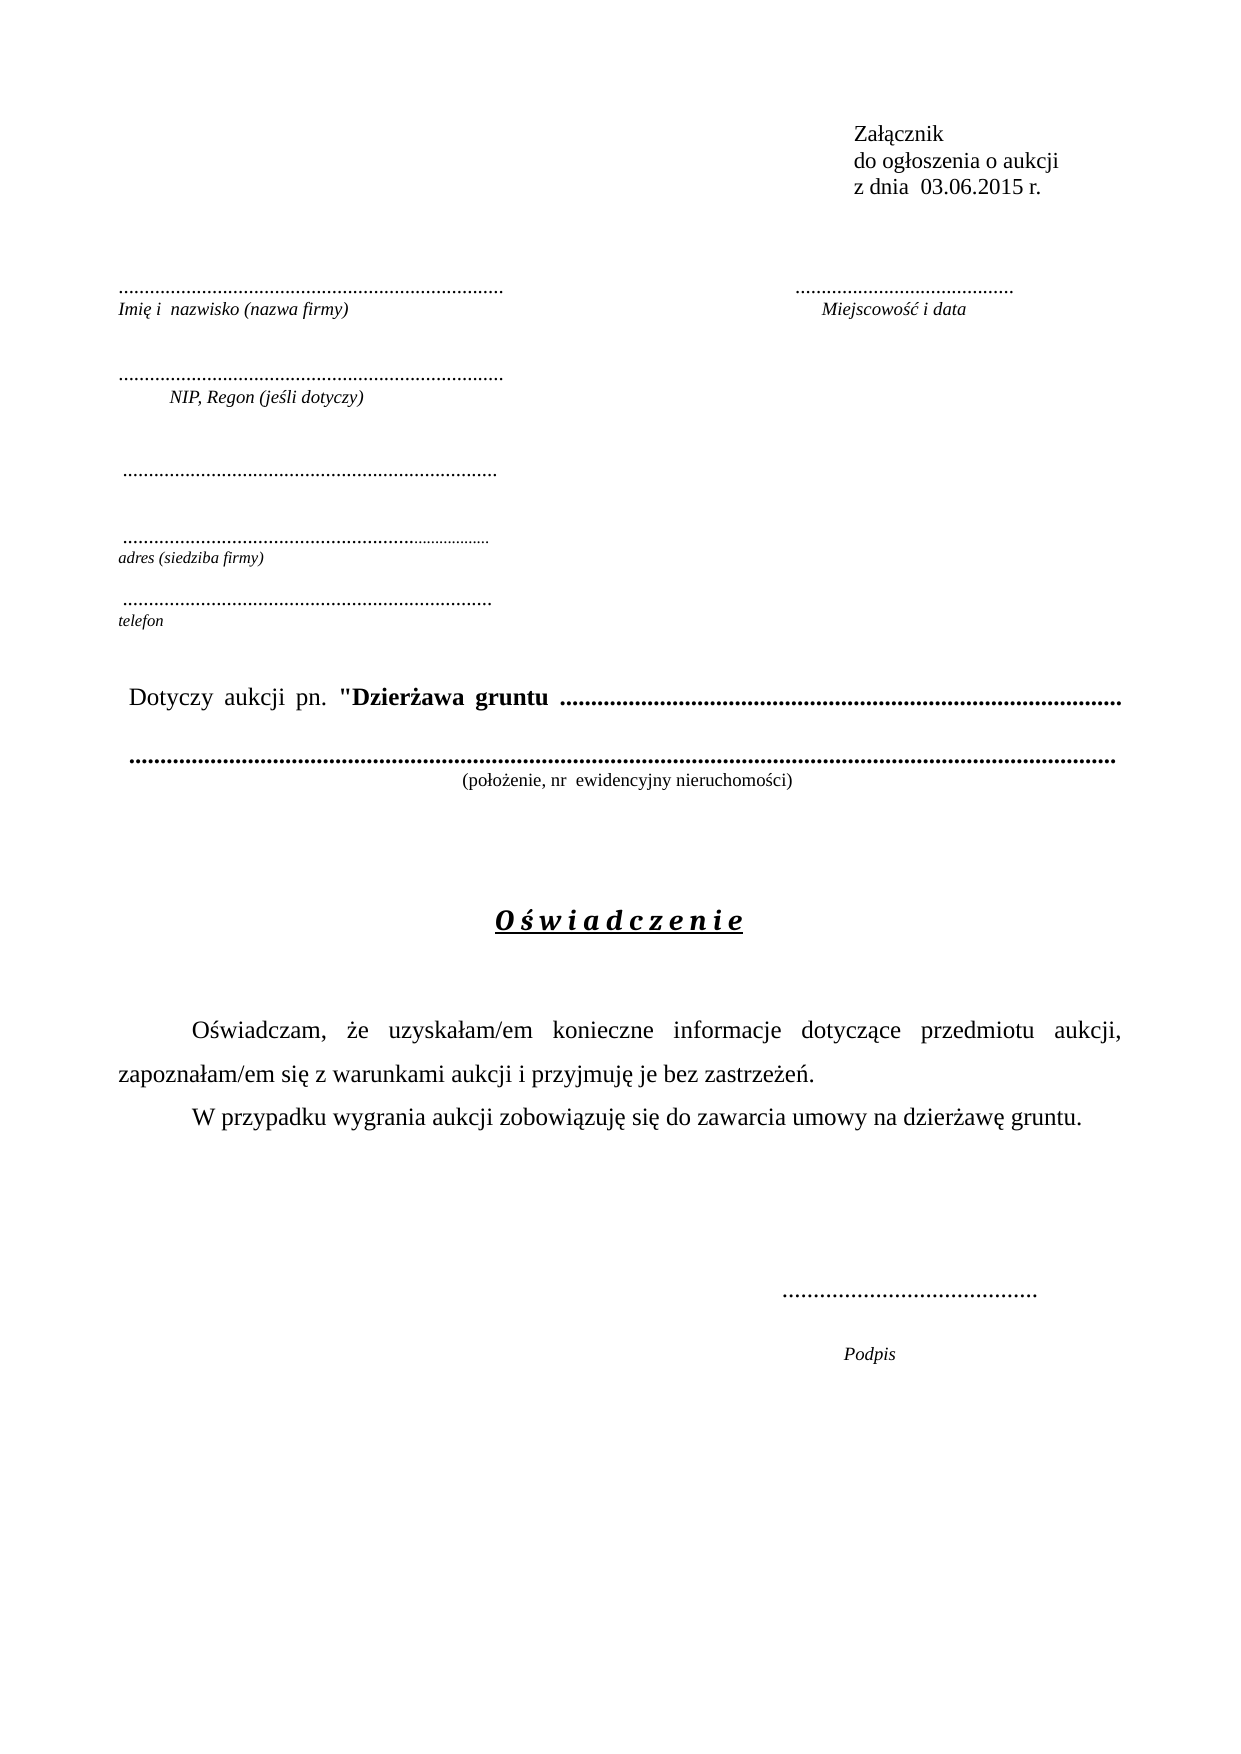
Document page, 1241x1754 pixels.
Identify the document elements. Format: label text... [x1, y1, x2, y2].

text do ogłoszenia o aukcji [118, 147, 1122, 173]
text Dotyczy aukcji pn. "Dzierżawa gruntu .......................................................................................... [121, 682, 1122, 740]
text NIP, Regon (jeśli dotyczy) [118, 384, 1122, 408]
text .............................................................................................................................................................. [121, 740, 1122, 768]
text ......................................... [708, 1274, 1122, 1303]
text adres (siedziba firmy) [118, 548, 1122, 567]
text (położenie, nr ewidencyjny nieruchomości) [121, 768, 1122, 790]
text .......................................................................... [118, 524, 1122, 548]
text telefon [118, 610, 1122, 629]
subtitle Podpis [708, 1342, 1122, 1364]
text z dnia 03.06.2015 r. [118, 173, 1122, 199]
text Oświadczam, że uzyskałam/em konieczne informacje dotyczące przedmiotu aukcji, zapoznałam/em się z warunkami aukcji i przyjmuję je bez zastrzeżeń. [118, 1016, 1122, 1087]
text .......................................................................... .......................................... [118, 274, 1122, 298]
text Imię i nazwisko (nazwa firmy) Miejscowość i data [118, 298, 1122, 320]
text ....................................................................... [118, 586, 1122, 610]
text W przypadku wygrania aukcji zobowiązuję się do zawarcia umowy na dzierżawę gruntu. [118, 1102, 1122, 1131]
text ........................................................................ [118, 457, 1122, 481]
text Załącznik [118, 118, 1122, 147]
subtitle O ś w i a d c z e n i e [118, 904, 1122, 937]
text .......................................................................... [118, 360, 1122, 384]
